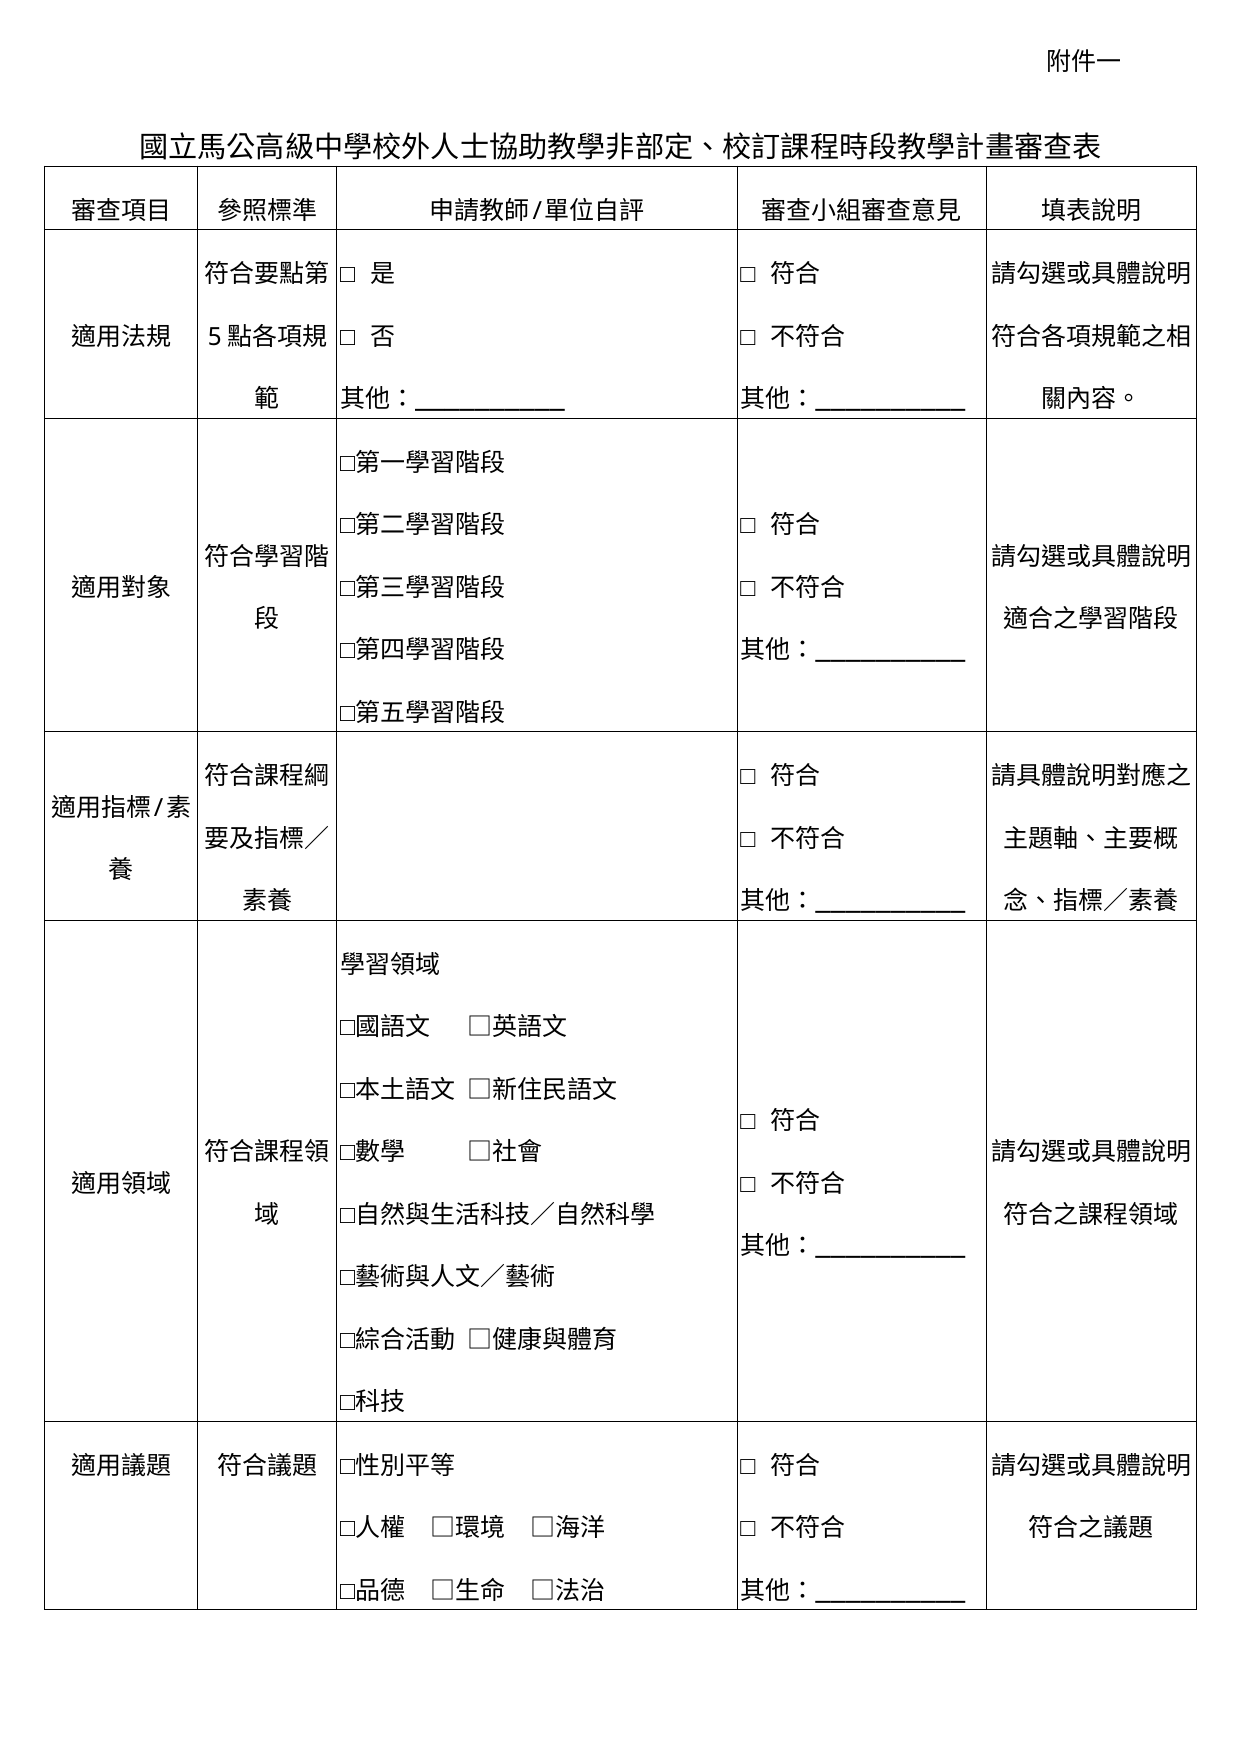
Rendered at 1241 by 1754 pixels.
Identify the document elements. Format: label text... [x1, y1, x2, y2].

table_cell □ 符合 □ 不符合 其他：__________ [738, 230, 986, 418]
table_cell 審查項目 [45, 167, 197, 229]
table_header 國立馬公高級中學校外人士協助教學非部定、校訂課程時段教學計畫審查表 [44, 103, 1196, 166]
table_cell □ 符合 □ 不符合 其他：__________ [738, 732, 986, 920]
table_cell 符合課程領域 [198, 921, 336, 1421]
table_cell 請勾選或具體說明符合之議題 [987, 1422, 1196, 1609]
table_cell 符合學習階段 [198, 419, 336, 731]
table_cell 適用領域 [45, 921, 197, 1421]
table_cell 適用對象 [45, 419, 197, 731]
table_cell 參照標準 [198, 167, 336, 229]
table_cell 填表說明 [987, 167, 1196, 229]
table_cell □ 符合 □ 不符合 其他：__________ [738, 419, 986, 731]
table_cell 請具體說明對應之主題軸、主要概念、指標／素養 [987, 732, 1196, 920]
table_cell □ 是 □ 否 其他：__________ [337, 230, 737, 418]
table_cell 符合議題 [198, 1422, 336, 1609]
table_cell □ 符合 □ 不符合 其他：__________ [738, 1422, 986, 1609]
table_cell 申請教師/單位自評 [337, 167, 737, 229]
table_cell 學習領域 □國語文 □英語文 □本土語文 □新住民語文 □數學 □社會 □自然與生活科技／自然科學 □藝術與人文／藝術 □綜合活動 □健康與體育 □科技 [337, 921, 737, 1421]
table_cell 適用法規 [45, 230, 197, 418]
table_cell 請勾選或具體說明符合之課程領域 [987, 921, 1196, 1421]
table_cell [337, 732, 737, 920]
table_cell 符合要點第5點各項規範 [198, 230, 336, 418]
table_header 國立馬公高級中學校外人士協助教學非部定、校訂課程時段教學計畫審查表 [1031, 34, 1219, 95]
table_cell 請勾選或具體說明適合之學習階段 [987, 419, 1196, 731]
table_cell 適用議題 [45, 1422, 197, 1609]
table_cell □性別平等 □人權 □環境 □海洋 □品德 □生命 □法治 [337, 1422, 737, 1609]
table_cell 符合課程綱要及指標／素養 [198, 732, 336, 920]
table_cell □第一學習階段 □第二學習階段 □第三學習階段 □第四學習階段 □第五學習階段 [337, 419, 737, 731]
table_cell 適用指標/素養 [45, 732, 197, 920]
table_cell 請勾選或具體說明符合各項規範之相關內容。 [987, 230, 1196, 418]
table_cell 審查小組審查意見 [738, 167, 986, 229]
table_cell □ 符合 □ 不符合 其他：__________ [738, 921, 986, 1421]
